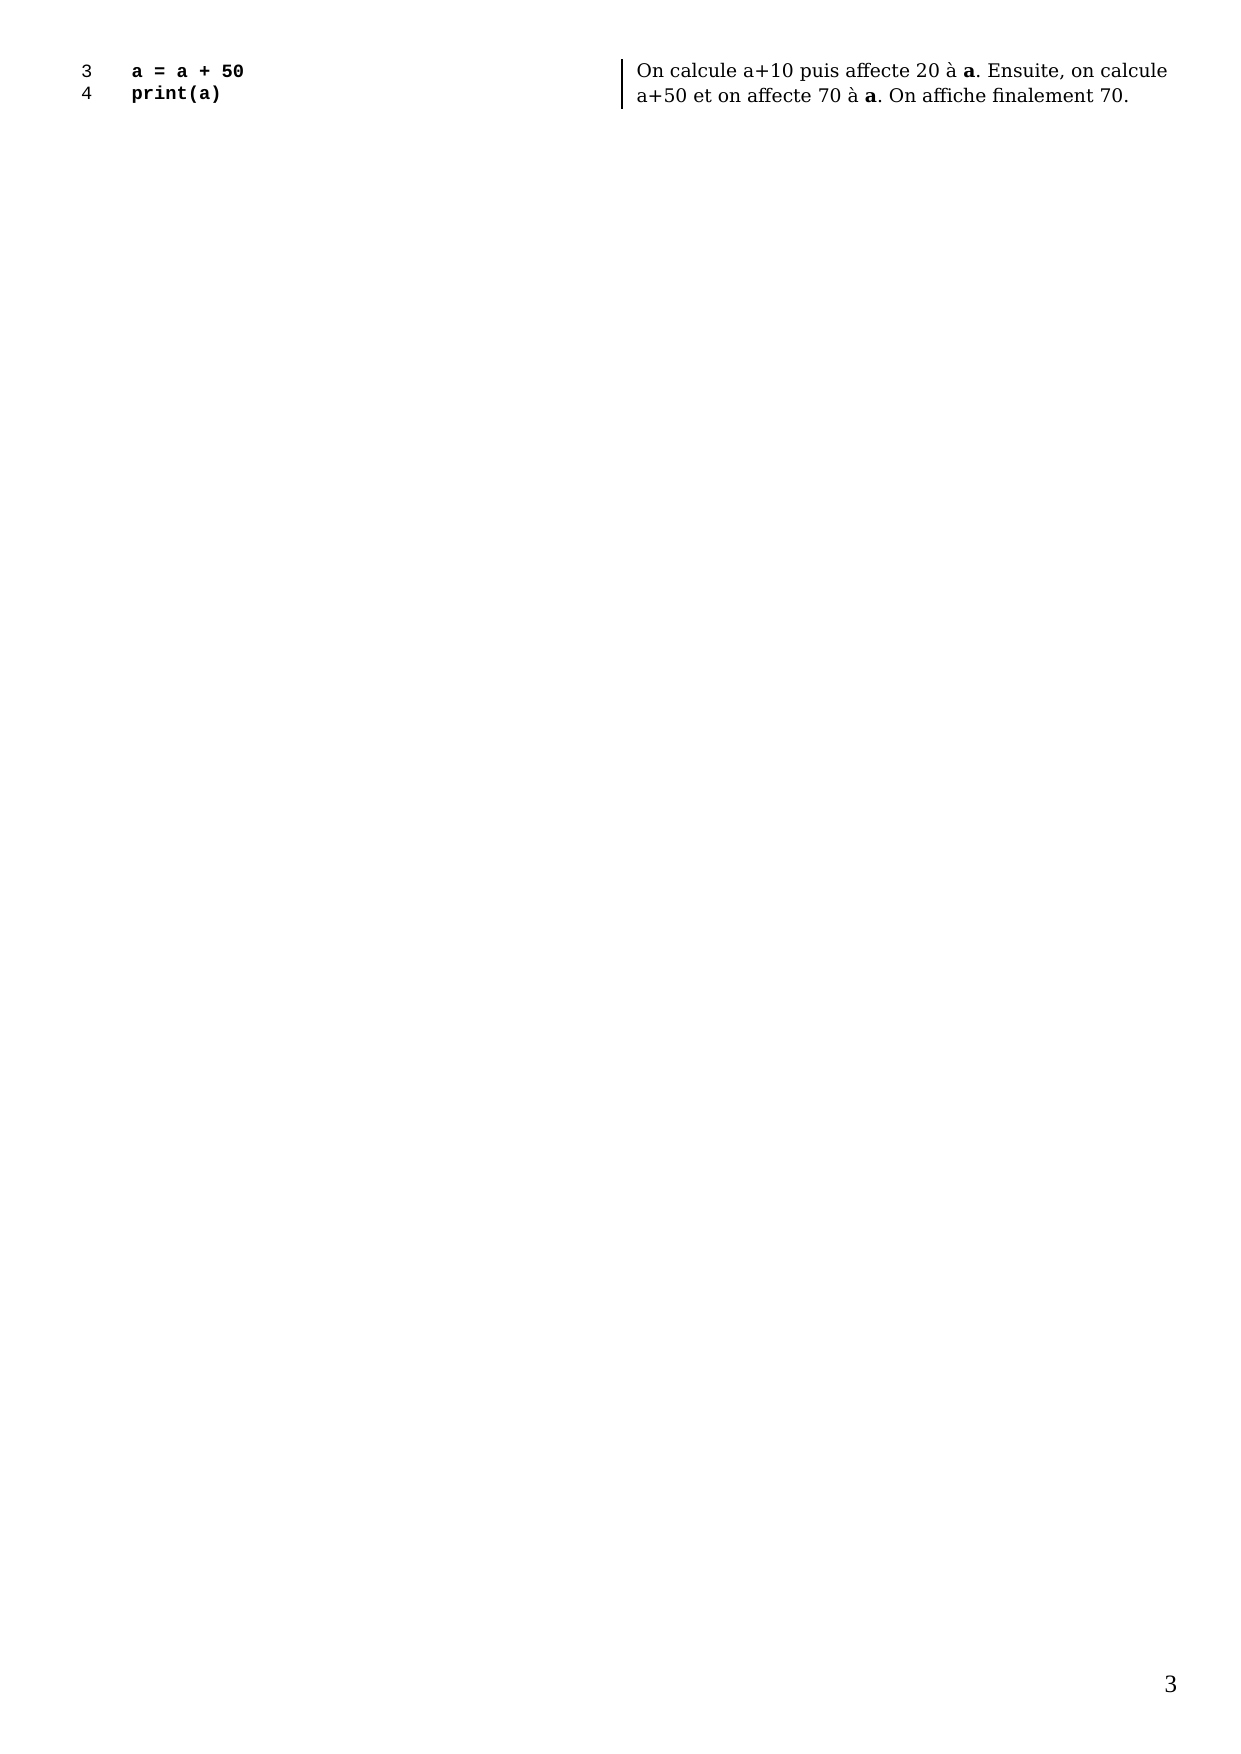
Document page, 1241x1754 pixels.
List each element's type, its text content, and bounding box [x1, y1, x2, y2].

text On calcule a+10 puis affecte 20 à a. Ensuite, on calcule a+50 et on affecte 70 à a. On affiche finalement 70. [636, 59, 1177, 107]
table_header a = a + 50 print(a) [129, 59, 621, 108]
table_header 3 4 [67, 59, 128, 108]
